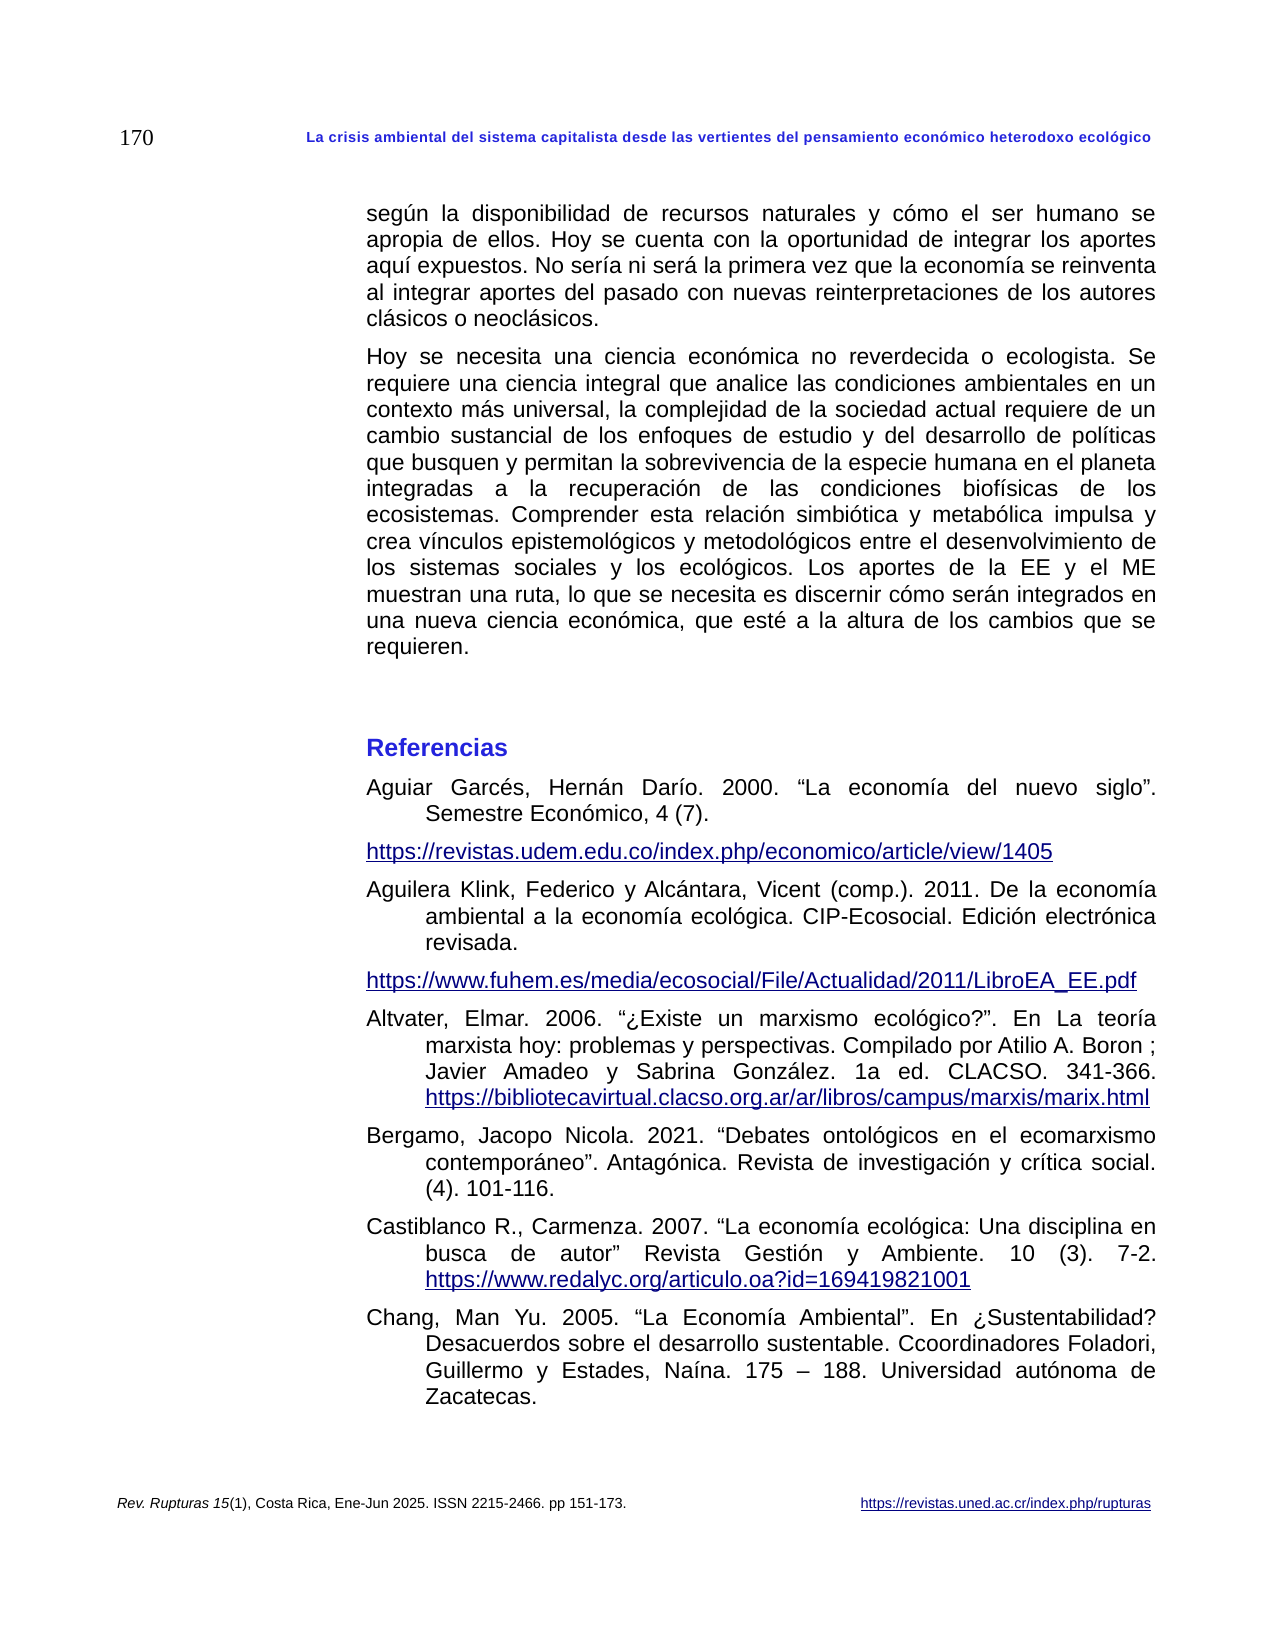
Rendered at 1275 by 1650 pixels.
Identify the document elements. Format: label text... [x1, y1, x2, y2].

text Castiblanco R., Carmenza. 2007. “La economía ecológica: Una disciplina en busca de autor” Revista Gestión y Ambiente. 10 (3). 7-2. https://www.redalyc.org/articulo.oa?id=169419821001 [366, 1213, 1157, 1292]
subtitle Referencias [366, 733, 1157, 762]
text Chang, Man Yu. 2005. “La Economía Ambiental”. En ¿Sustentabilidad? Desacuerdos sobre el desarrollo sustentable. Ccoordinadores Foladori, Guillermo y Estades, Naína. 175 – 188. Universidad autónoma de Zacatecas. [366, 1304, 1157, 1409]
text Aguilera Klink, Federico y Alcántara, Vicent (comp.). 2011. De la economía ambiental a la economía ecológica. CIP-Ecosocial. Edición electrónica revisada. [366, 876, 1157, 955]
text https://revistas.udem.edu.co/index.php/economico/article/view/1405 [366, 838, 1157, 864]
text Hoy se necesita una ciencia económica no reverdecida o ecologista. Se requiere una ciencia integral que analice las condiciones ambientales en un contexto más universal, la complejidad de la sociedad actual requiere de un cambio sustancial de los enfoques de estudio y del desarrollo de políticas que busquen y permitan la sobrevivencia de la especie humana en el planeta integradas a la recuperación de las condiciones biofísicas de los ecosistemas. Comprender esta relación simbiótica y metabólica impulsa y crea vínculos epistemológicos y metodológicos entre el desenvolvimiento de los sistemas sociales y los ecológicos. Los aportes de la EE y el ME muestran una ruta, lo que se necesita es discernir cómo serán integrados en una nueva ciencia económica, que esté a la altura de los cambios que se requieren. [366, 343, 1157, 659]
text según la disponibilidad de recursos naturales y cómo el ser humano se apropia de ellos. Hoy se cuenta con la oportunidad de integrar los aportes aquí expuestos. No sería ni será la primera vez que la economía se reinventa al integrar aportes del pasado con nuevas reinterpretaciones de los autores clásicos o neoclásicos. [366, 200, 1157, 332]
text Bergamo, Jacopo Nicola. 2021. “Debates ontológicos en el ecomarxismo contemporáneo”. Antagónica. Revista de investigación y crítica social. (4). 101-116. [366, 1122, 1157, 1201]
text Aguiar Garcés, Hernán Darío. 2000. “La economía del nuevo siglo”. Semestre Económico, 4 (7). [366, 774, 1157, 826]
text Altvater, Elmar. 2006. “¿Existe un marxismo ecológico?”. En La teoría marxista hoy: problemas y perspectivas. Compilado por Atilio A. Boron ; Javier Amadeo y Sabrina González. 1a ed. CLACSO. 341-366. https://bibliotecavirtual.clacso.org.ar/ar/libros/campus/marxis/marix.html [366, 1005, 1157, 1111]
text https://www.fuhem.es/media/ecosocial/File/Actualidad/2011/LibroEA_EE.pdf [366, 967, 1157, 993]
